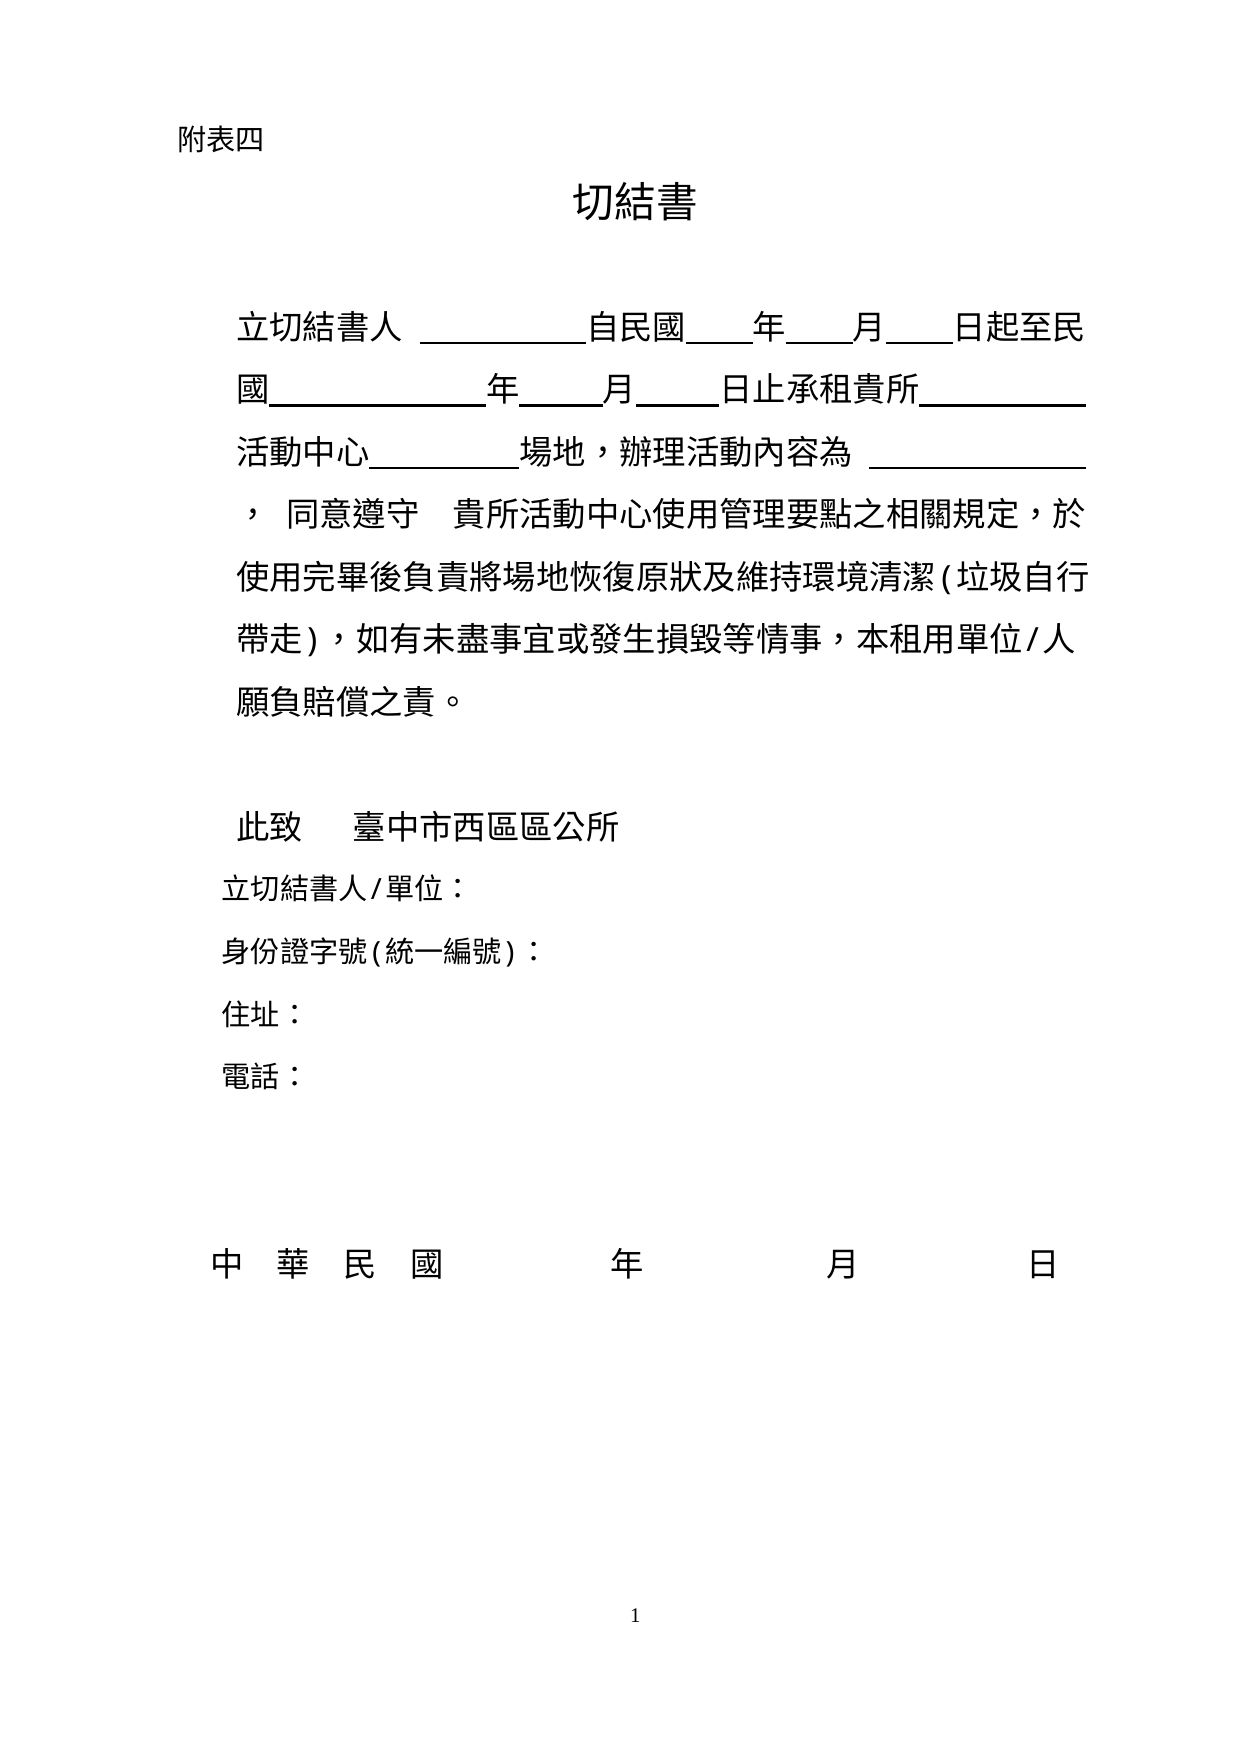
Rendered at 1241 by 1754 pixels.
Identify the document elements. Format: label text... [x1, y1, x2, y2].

text 切結書 [177, 158, 1092, 221]
text 附表四 [177, 96, 1092, 158]
text 身份證字號(統一編號)： [221, 908, 1092, 971]
text 立切結書人/單位： [221, 846, 1092, 908]
text 電話： [221, 1033, 1092, 1096]
text 中 華 民 國 年 月 日 [177, 1221, 1092, 1283]
text 住址： [221, 971, 1092, 1033]
text 立切結書人 自民國 年 月 日起至民國 年 月 日止承租貴所 活動中心 場地，辦理活動內容為 ， 同意遵守 貴所活動中心使用管理要點之相關規定，於使用完畢後負責將場地恢復原狀及維持環境清潔(垃圾自行帶走)，如有未盡事宜或發生損毀等情事，本租用單位/人願負賠償之責。 [236, 283, 1092, 721]
text 此致 臺中市西區區公所 [236, 783, 1092, 846]
